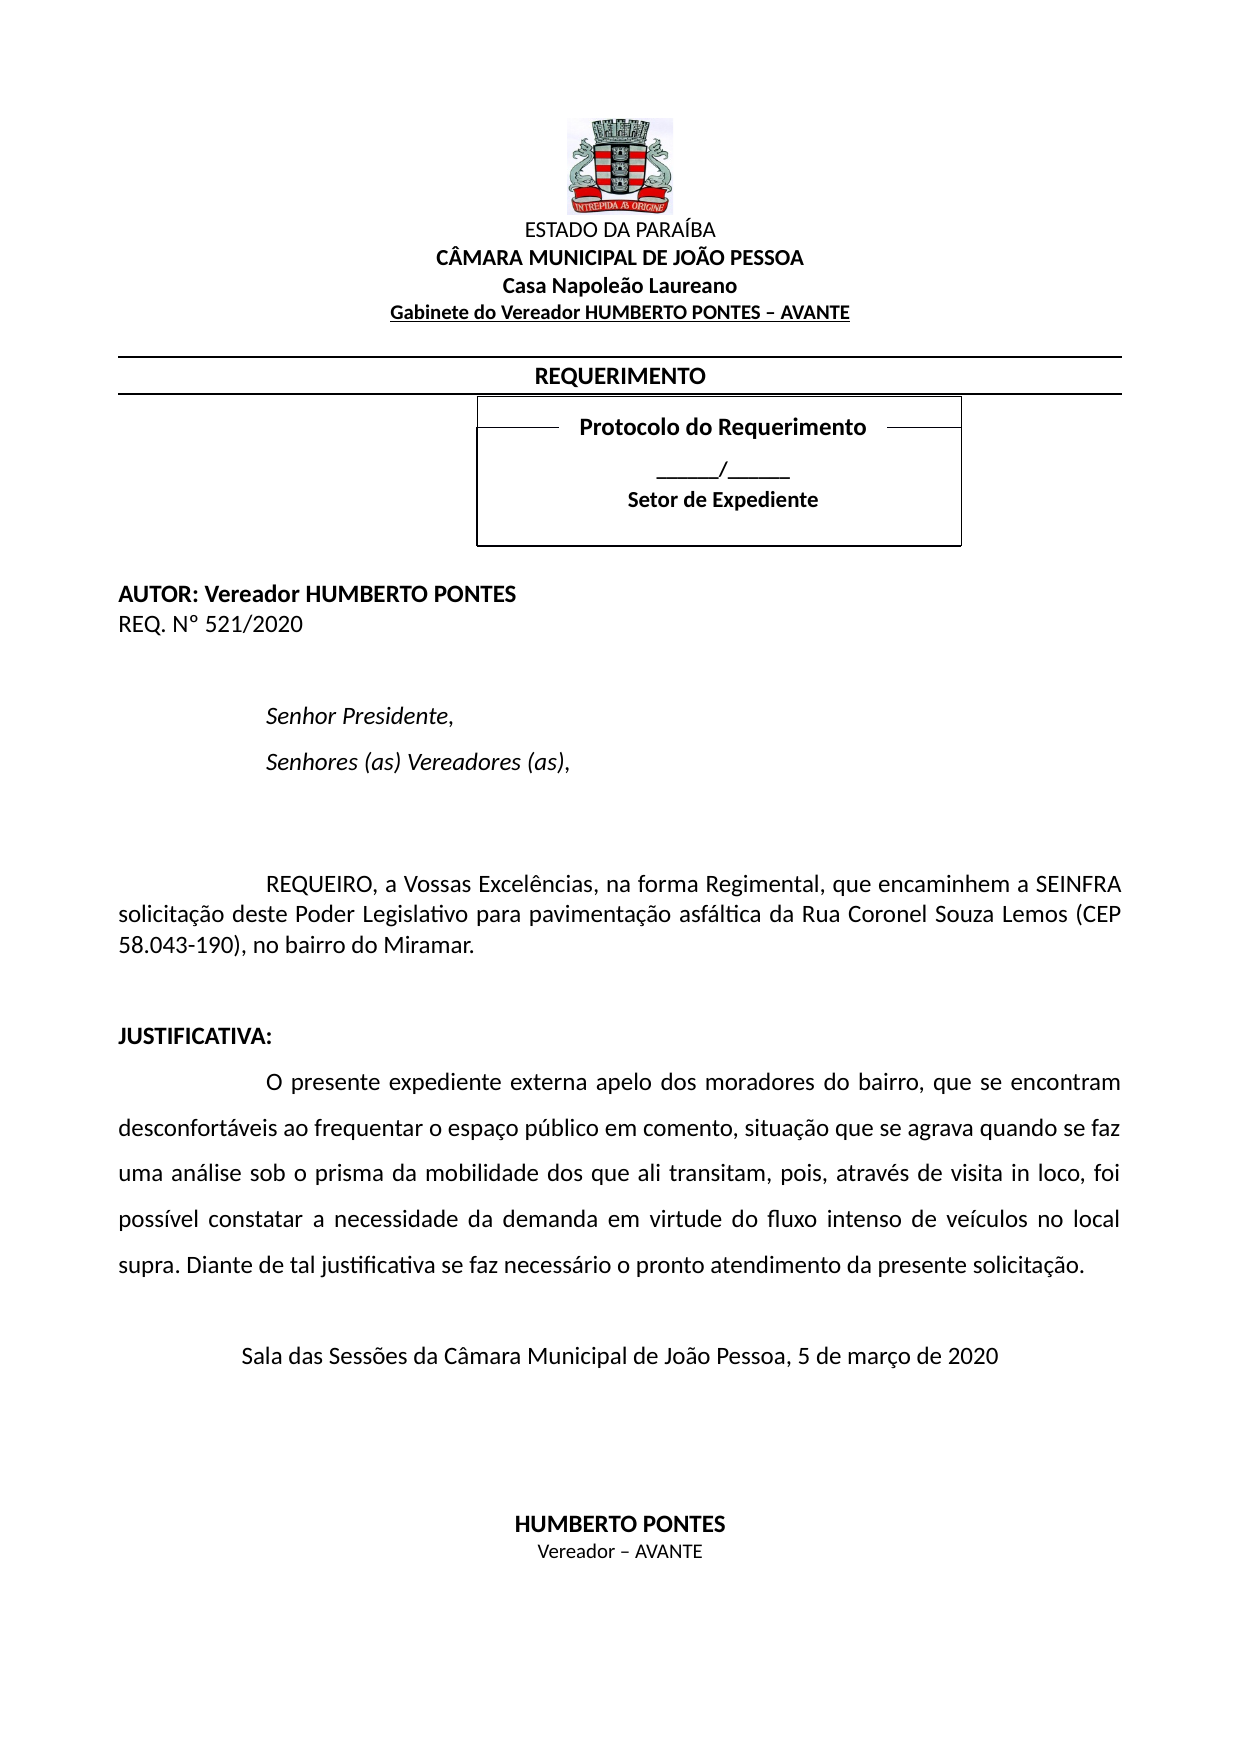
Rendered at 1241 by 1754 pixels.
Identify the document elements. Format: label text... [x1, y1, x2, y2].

text O presente expediente externa apelo dos moradores do bairro, que se encontram desconfortáveis ao frequentar o espaço público em comento, situação que se agrava quando se faz uma análise sob o prisma da mobilidade dos que ali transitam, pois, através de visita in loco, foi possível constatar a necessidade da demanda em virtude do fluxo intenso de veículos no local supra. Diante de tal justificativa se faz necessário o pronto atendimento da presente solicitação. [118, 1066, 1122, 1279]
text CÂMARA MUNICIPAL DE JOÃO PESSOA [118, 243, 1122, 271]
table_header Protocolo do Requerimento [559, 397, 887, 456]
table_cell [478, 485, 559, 514]
table_cell [887, 485, 961, 514]
table_cell [478, 428, 559, 456]
text Sala das Sessões da Câmara Municipal de João Pessoa, 5 de março de 2020 [118, 1340, 1122, 1371]
text ESTADO DA PARAÍBA [118, 215, 1122, 243]
text REQ. Nº 521/2020 [118, 608, 1122, 639]
table_cell [887, 428, 961, 456]
text AUTOR: Vereador HUMBERTO PONTES [118, 578, 1122, 608]
text HUMBERTO PONTES [118, 1508, 1122, 1539]
text REQUERIMENTO [118, 358, 1122, 393]
table_cell [478, 514, 559, 545]
text Senhores (as) Vereadores (as), [118, 746, 1122, 776]
table_cell [887, 456, 961, 485]
text Casa Napoleão Laureano [118, 271, 1122, 299]
text Vereador – AVANTE [118, 1539, 1122, 1564]
text REQUEIRO, a Vossas Excelências, na forma Regimental, que encaminhem a SEINFRA solicitação deste Poder Legislativo para pavimentação asfáltica da Rua Coronel Souza Lemos (CEP 58.043-190), no bairro do Miramar. [118, 868, 1122, 959]
text Gabinete do Vereador HUMBERTO PONTES – AVANTE [118, 299, 1122, 324]
text JUSTIFICATIVA: [118, 1020, 1122, 1051]
text Senhor Presidente, [118, 700, 1122, 731]
table_header [478, 397, 559, 427]
picture [567, 118, 674, 215]
table_cell [887, 514, 961, 545]
table_header [887, 397, 961, 427]
table_cell [478, 456, 559, 485]
table_cell Setor de Expediente [559, 485, 887, 514]
table_cell ______/______ [559, 456, 887, 485]
table_cell [559, 514, 887, 545]
